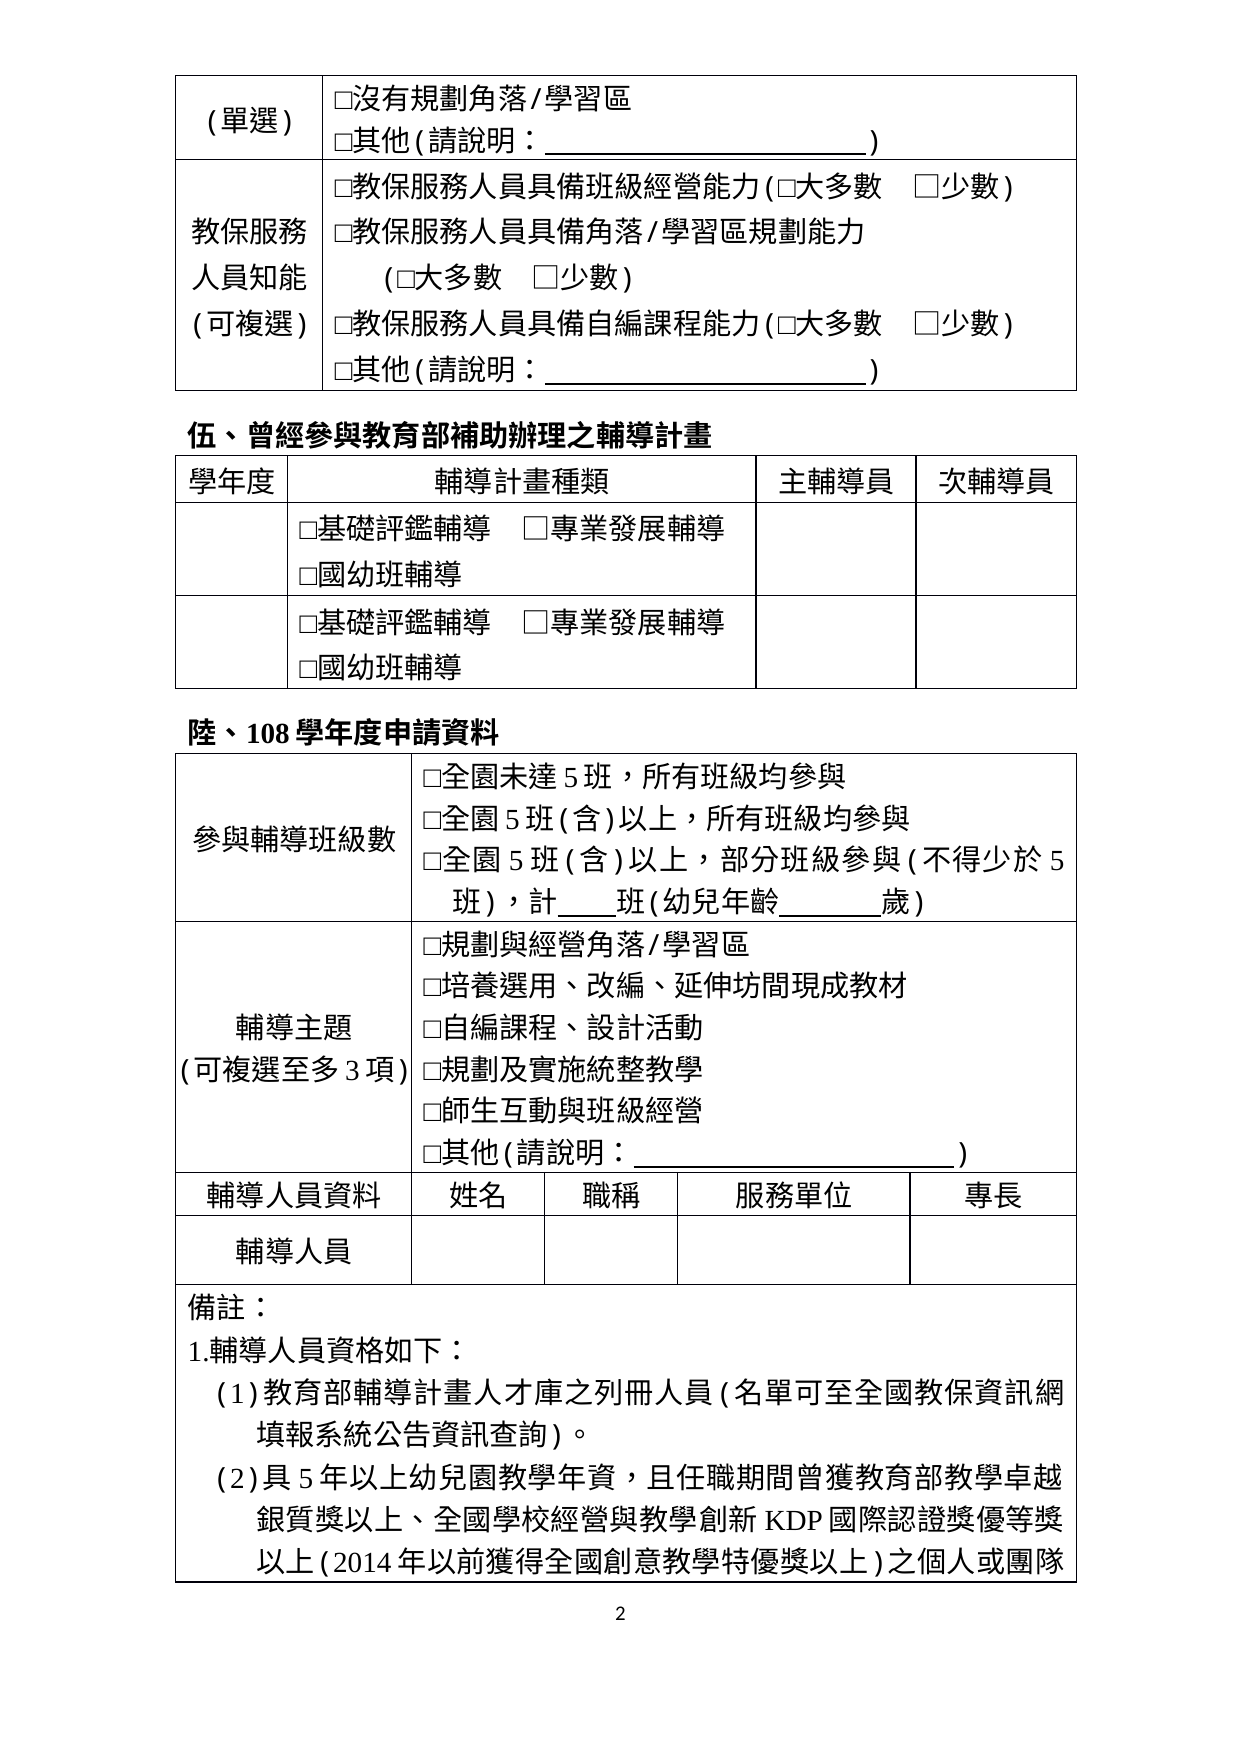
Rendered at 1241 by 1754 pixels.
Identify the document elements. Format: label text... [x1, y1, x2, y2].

table_cell [412, 1216, 544, 1284]
table_cell [176, 596, 287, 688]
table_cell 服務單位 [678, 1173, 909, 1215]
table_cell □規劃與經營角落/學習區 □培養選用、改編、延伸坊間現成教材 □自編課程、設計活動 □規劃及實施統整教學 □師生互動與班級經營 □其他(請說明： ) [412, 922, 1076, 1172]
table_cell 輔導人員資料 [176, 1173, 411, 1215]
table_cell [917, 503, 1076, 595]
text 陸、108學年度申請資料 [187, 707, 1053, 753]
table_cell □沒有規劃角落/學習區 □其他(請說明： ) [323, 76, 1076, 159]
table_cell [176, 503, 287, 595]
table_header 次輔導員 [917, 456, 1076, 502]
text 伍、曾經參與教育部補助辦理之輔導計畫 [187, 409, 1053, 455]
table_cell □基礎評鑑輔導 □專業發展輔導 □國幼班輔導 [288, 503, 755, 595]
table_cell [757, 596, 915, 688]
table_header □全園未達5班，所有班級均參與 □全園5班(含)以上，所有班級均參與 □全園5班(含)以上，部分班級參與(不得少於5班)，計 班(幼兒年齡 歲) [412, 754, 1076, 921]
table_header 主輔導員 [757, 456, 915, 502]
table_cell □教保服務人員具備班級經營能力(□大多數 □少數) □教保服務人員具備角落/學習區規劃能力 (□大多數 □少數) □教保服務人員具備自編課程能力(□大多數 □少數) □其他(請說明： ) [323, 160, 1076, 389]
table_cell 教保服務人員知能 (可複選) [176, 160, 322, 389]
table_cell 專長 [911, 1173, 1076, 1215]
table_cell □基礎評鑑輔導 □專業發展輔導 □國幼班輔導 [288, 596, 755, 688]
table_cell 姓名 [412, 1173, 544, 1215]
table_header 學年度 [176, 456, 287, 502]
table_cell 職稱 [545, 1173, 677, 1215]
table_cell 備註： 1.輔導人員資格如下： (1)教育部輔導計畫人才庫之列冊人員(名單可至全國教保資訊網填報系統公告資訊查詢)。 (2)具5年以上幼兒園教學年資，且任職期間曾獲教育部教學卓越銀質獎以上、全國學校經營與教學創新KDP國際認證獎優等獎以上(2014年以前獲得全國創意教學特優獎以上)之個人或團隊 [176, 1285, 1076, 1581]
table_cell [678, 1216, 909, 1284]
table_header 參與輔導班級數 [176, 754, 411, 921]
table_cell [545, 1216, 677, 1284]
table_header 輔導計畫種類 [288, 456, 755, 502]
table_cell 輔導人員 [176, 1216, 411, 1284]
table_cell [917, 596, 1076, 688]
table_cell 輔導主題 (可複選至多3項) [176, 922, 411, 1172]
table_cell [757, 503, 915, 595]
table_cell [911, 1216, 1076, 1284]
table_cell (單選) [176, 76, 322, 159]
